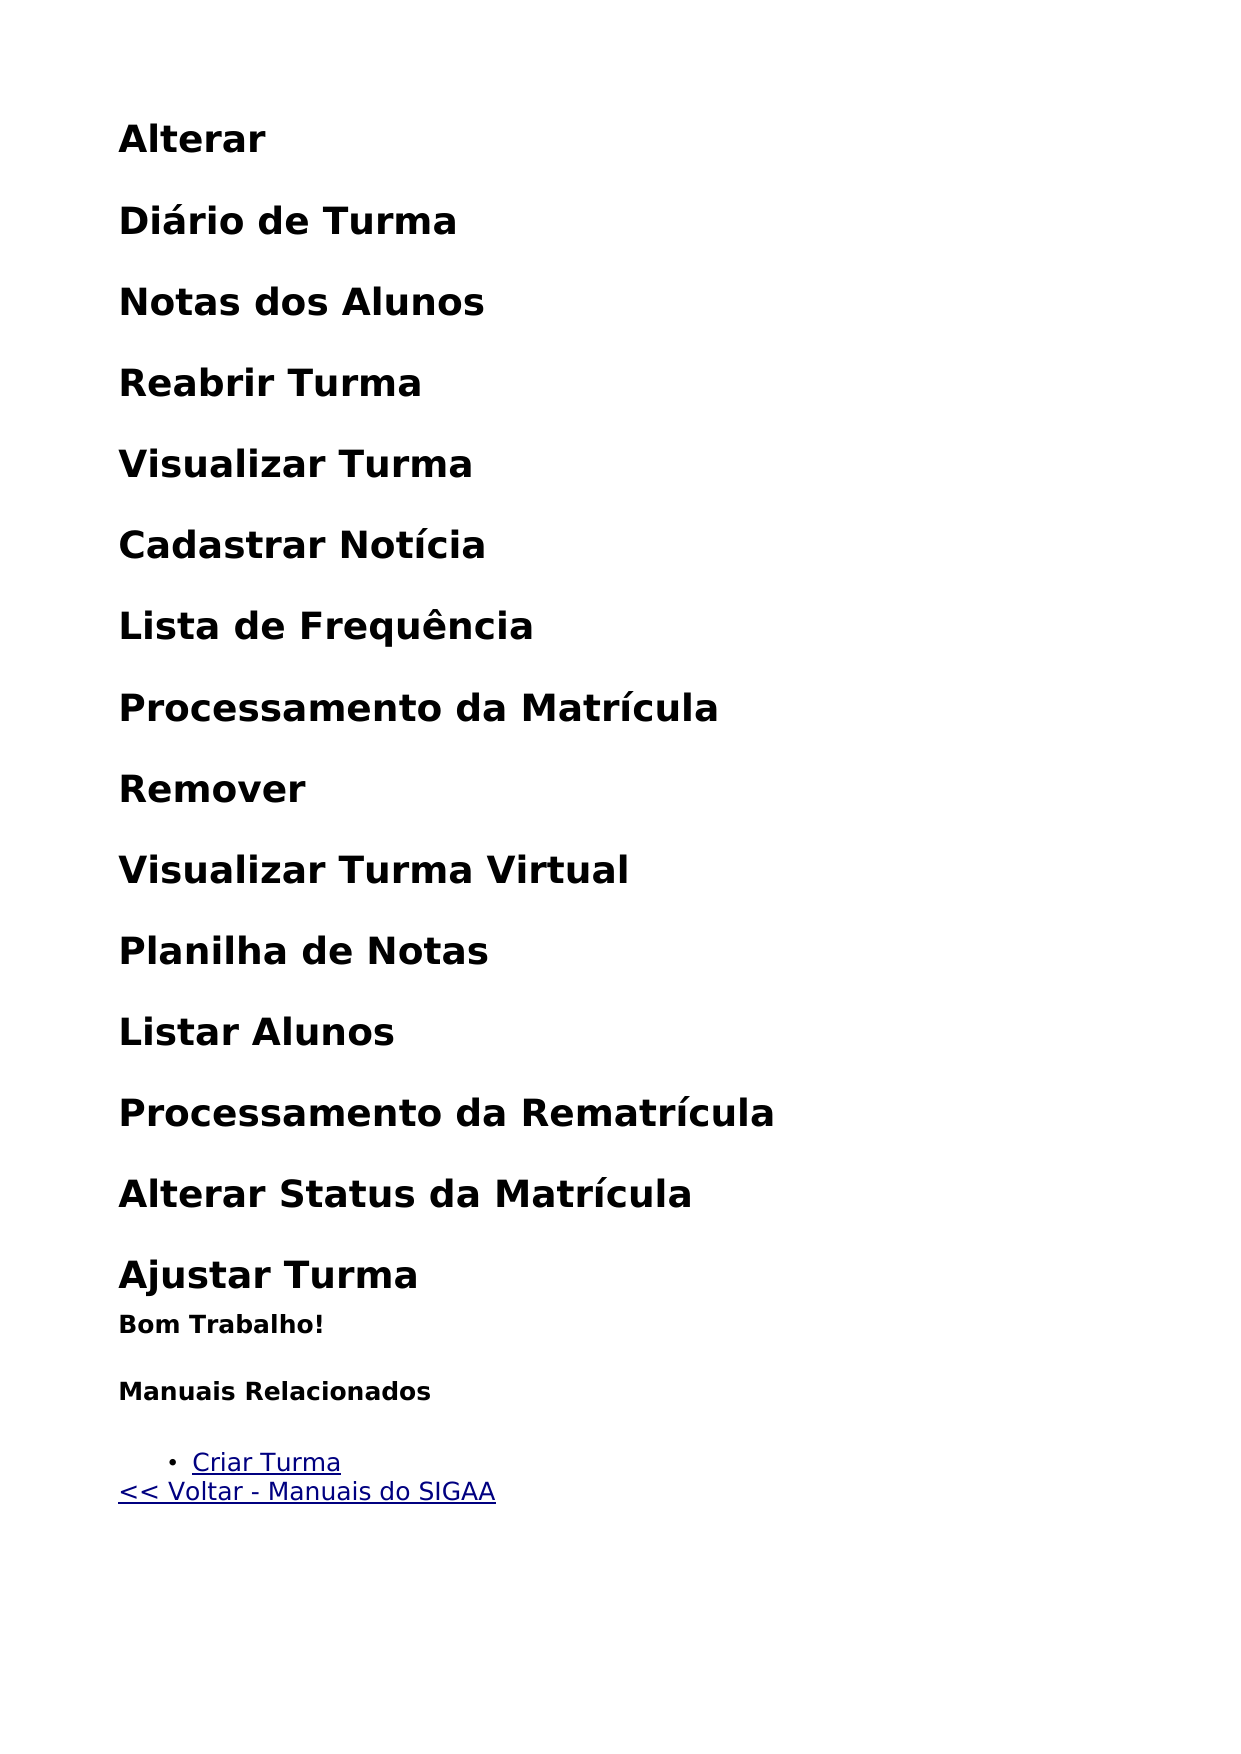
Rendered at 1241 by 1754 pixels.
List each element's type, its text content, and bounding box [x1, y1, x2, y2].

subtitle Ajustar Turma [118, 1254, 1122, 1298]
subtitle Remover [118, 767, 1122, 811]
subtitle Processamento da Rematrícula [118, 1092, 1122, 1136]
subtitle Visualizar Turma Virtual [118, 848, 1122, 892]
subtitle Alterar Status da Matrícula [118, 1173, 1122, 1217]
subtitle Manuais Relacionados [118, 1377, 1122, 1406]
subtitle Cadastrar Notícia [118, 524, 1122, 567]
subtitle Lista de Frequência [118, 605, 1122, 649]
list Criar Turma [177, 1448, 1122, 1477]
subtitle Diário de Turma [118, 199, 1122, 243]
subtitle Notas dos Alunos [118, 280, 1122, 324]
subtitle Reabrir Turma [118, 362, 1122, 405]
subtitle Visualizar Turma [118, 443, 1122, 486]
text Bom Trabalho! [118, 1310, 1122, 1339]
subtitle Planilha de Notas [118, 929, 1122, 973]
text << Voltar - Manuais do SIGAA [118, 1477, 1122, 1506]
subtitle Listar Alunos [118, 1011, 1122, 1054]
subtitle Alterar [118, 118, 1122, 162]
subtitle Processamento da Matrícula [118, 686, 1122, 730]
